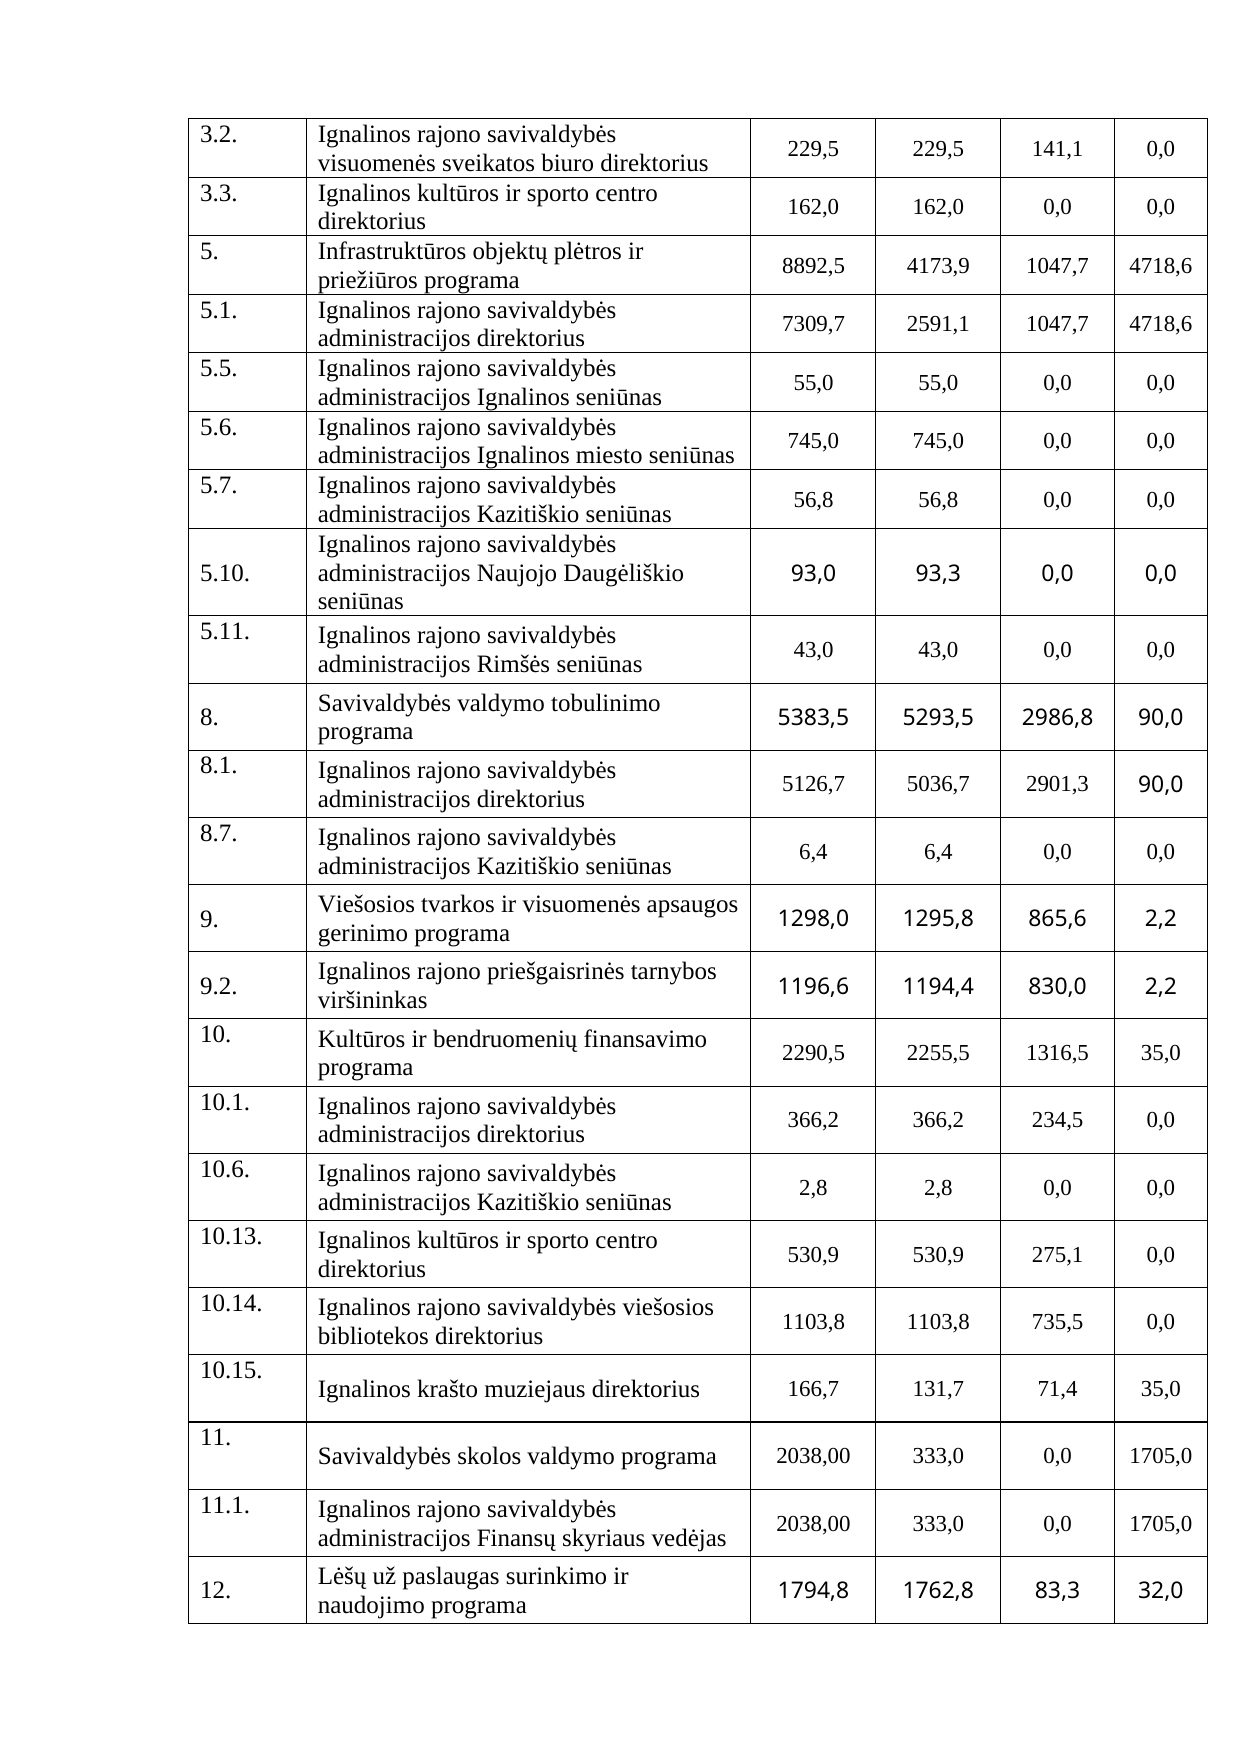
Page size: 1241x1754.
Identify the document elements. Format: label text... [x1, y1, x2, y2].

table_cell Ignalinos rajono savivaldybės administracijos Naujojo Daugėliškio seniūnas [307, 529, 750, 615]
table_cell Ignalinos rajono savivaldybės administracijos Kazitiškio seniūnas [307, 818, 750, 884]
table_cell 5. [189, 236, 306, 294]
table_cell Ignalinos rajono savivaldybės administracijos Finansų skyriaus vedėjas [307, 1490, 750, 1556]
table_cell 71,4 [1001, 1355, 1114, 1421]
table_cell 5.1. [189, 295, 306, 352]
table_cell 0,0 [1001, 529, 1114, 615]
table_cell Ignalinos krašto muziejaus direktorius [307, 1355, 750, 1421]
table_cell 56,8 [876, 470, 1000, 528]
table_cell 0,0 [1001, 1423, 1114, 1489]
table_cell 93,3 [876, 529, 1000, 615]
table_cell Ignalinos rajono savivaldybės administracijos Rimšės seniūnas [307, 616, 750, 682]
table_cell 333,0 [876, 1490, 1000, 1556]
table_cell Savivaldybės valdymo tobulinimo programa [307, 684, 750, 749]
table_cell 162,0 [751, 178, 875, 235]
table_cell Ignalinos rajono savivaldybės administracijos Kazitiškio seniūnas [307, 1154, 750, 1220]
table_cell 1194,4 [876, 952, 1000, 1018]
table_cell 0,0 [1115, 1087, 1207, 1153]
table_cell 1705,0 [1115, 1423, 1207, 1489]
table_cell 1047,7 [1001, 236, 1114, 294]
table_cell 32,0 [1115, 1557, 1207, 1623]
table_cell 0,0 [1115, 119, 1207, 177]
table_cell 5.10. [189, 529, 306, 615]
table_cell 5036,7 [876, 751, 1000, 817]
table_cell 0,0 [1115, 178, 1207, 235]
table_cell 6,4 [751, 818, 875, 884]
table_cell 90,0 [1115, 684, 1207, 749]
table_cell 56,8 [751, 470, 875, 528]
table_cell Lėšų už paslaugas surinkimo ir naudojimo programa [307, 1557, 750, 1623]
table_cell 0,0 [1115, 818, 1207, 884]
table_cell 0,0 [1001, 353, 1114, 411]
table_cell 11.1. [189, 1490, 306, 1556]
table_cell 2,2 [1115, 885, 1207, 951]
table_cell 2038,00 [751, 1490, 875, 1556]
table_cell 2038,00 [751, 1423, 875, 1489]
table_cell 229,5 [751, 119, 875, 177]
table_cell 10.6. [189, 1154, 306, 1220]
table_cell Ignalinos rajono savivaldybės administracijos direktorius [307, 1087, 750, 1153]
table_cell 8892,5 [751, 236, 875, 294]
table_cell 2901,3 [1001, 751, 1114, 817]
table_cell 830,0 [1001, 952, 1114, 1018]
table_cell 1103,8 [876, 1288, 1000, 1354]
table_cell 1295,8 [876, 885, 1000, 951]
table_cell 0,0 [1115, 1288, 1207, 1354]
table_cell 93,0 [751, 529, 875, 615]
table_cell 7309,7 [751, 295, 875, 352]
table_cell 5126,7 [751, 751, 875, 817]
table_cell 5.11. [189, 616, 306, 682]
table_cell 43,0 [876, 616, 1000, 682]
table_cell 162,0 [876, 178, 1000, 235]
table_cell 0,0 [1001, 1490, 1114, 1556]
table_cell Ignalinos rajono savivaldybės viešosios bibliotekos direktorius [307, 1288, 750, 1354]
table_cell Kultūros ir bendruomenių finansavimo programa [307, 1019, 750, 1086]
table_cell 2,8 [876, 1154, 1000, 1220]
table_cell Infrastruktūros objektų plėtros ir priežiūros programa [307, 236, 750, 294]
table_cell Ignalinos kultūros ir sporto centro direktorius [307, 178, 750, 235]
table_cell 5.6. [189, 412, 306, 469]
table_cell 2,8 [751, 1154, 875, 1220]
table_cell 10.13. [189, 1221, 306, 1287]
table_cell 735,5 [1001, 1288, 1114, 1354]
table_cell 0,0 [1115, 1154, 1207, 1220]
table_cell 2591,1 [876, 295, 1000, 352]
table_cell 55,0 [751, 353, 875, 411]
table_cell 0,0 [1115, 470, 1207, 528]
table_cell Viešosios tvarkos ir visuomenės apsaugos gerinimo programa [307, 885, 750, 951]
table_cell 1103,8 [751, 1288, 875, 1354]
table_cell 5383,5 [751, 684, 875, 749]
table_cell Savivaldybės skolos valdymo programa [307, 1423, 750, 1489]
table_cell 366,2 [751, 1087, 875, 1153]
table_cell 745,0 [876, 412, 1000, 469]
table_cell 0,0 [1115, 353, 1207, 411]
table_cell 9.2. [189, 952, 306, 1018]
table_cell Ignalinos kultūros ir sporto centro direktorius [307, 1221, 750, 1287]
table_cell 10.1. [189, 1087, 306, 1153]
table_cell 12. [189, 1557, 306, 1623]
table_cell 83,3 [1001, 1557, 1114, 1623]
table_cell 5.5. [189, 353, 306, 411]
table_cell 1047,7 [1001, 295, 1114, 352]
table_cell 10.15. [189, 1355, 306, 1421]
table_cell Ignalinos rajono savivaldybės administracijos Ignalinos seniūnas [307, 353, 750, 411]
table_cell 35,0 [1115, 1355, 1207, 1421]
table_cell 234,5 [1001, 1087, 1114, 1153]
table_cell 1794,8 [751, 1557, 875, 1623]
table_cell 9. [189, 885, 306, 951]
table_cell 865,6 [1001, 885, 1114, 951]
table_cell 333,0 [876, 1423, 1000, 1489]
table_cell 8.1. [189, 751, 306, 817]
table_cell 1316,5 [1001, 1019, 1114, 1086]
table_cell 0,0 [1115, 1221, 1207, 1287]
table_cell 0,0 [1001, 616, 1114, 682]
table_cell Ignalinos rajono savivaldybės administracijos Ignalinos miesto seniūnas [307, 412, 750, 469]
table_cell Ignalinos rajono priešgaisrinės tarnybos viršininkas [307, 952, 750, 1018]
table_cell 141,1 [1001, 119, 1114, 177]
table_cell 131,7 [876, 1355, 1000, 1421]
table_cell Ignalinos rajono savivaldybės visuomenės sveikatos biuro direktorius [307, 119, 750, 177]
table_cell 366,2 [876, 1087, 1000, 1153]
table_cell 530,9 [751, 1221, 875, 1287]
table_cell 0,0 [1001, 470, 1114, 528]
table_cell 166,7 [751, 1355, 875, 1421]
table_cell 2986,8 [1001, 684, 1114, 749]
table_cell 8.7. [189, 818, 306, 884]
table_cell 55,0 [876, 353, 1000, 411]
table_cell 2290,5 [751, 1019, 875, 1086]
table_cell Ignalinos rajono savivaldybės administracijos Kazitiškio seniūnas [307, 470, 750, 528]
table_cell 0,0 [1001, 818, 1114, 884]
table_cell 10.14. [189, 1288, 306, 1354]
table_cell 0,0 [1001, 412, 1114, 469]
table_cell 0,0 [1001, 1154, 1114, 1220]
table_cell 745,0 [751, 412, 875, 469]
table_cell 3.2. [189, 119, 306, 177]
table_cell 530,9 [876, 1221, 1000, 1287]
table_cell 2,2 [1115, 952, 1207, 1018]
table_cell 275,1 [1001, 1221, 1114, 1287]
table_cell 4718,6 [1115, 295, 1207, 352]
table_cell 5.7. [189, 470, 306, 528]
table_cell 5293,5 [876, 684, 1000, 749]
table_cell 4718,6 [1115, 236, 1207, 294]
table_cell 6,4 [876, 818, 1000, 884]
table_cell 11. [189, 1423, 306, 1489]
table_cell 2255,5 [876, 1019, 1000, 1086]
table_cell 1762,8 [876, 1557, 1000, 1623]
table_cell 90,0 [1115, 751, 1207, 817]
table_cell 229,5 [876, 119, 1000, 177]
table_cell 10. [189, 1019, 306, 1086]
table_cell 1705,0 [1115, 1490, 1207, 1556]
table_cell 1196,6 [751, 952, 875, 1018]
table_cell Ignalinos rajono savivaldybės administracijos direktorius [307, 295, 750, 352]
table_cell 0,0 [1115, 529, 1207, 615]
table_cell 0,0 [1115, 412, 1207, 469]
table_cell 43,0 [751, 616, 875, 682]
table_cell Ignalinos rajono savivaldybės administracijos direktorius [307, 751, 750, 817]
table_cell 4173,9 [876, 236, 1000, 294]
table_cell 0,0 [1115, 616, 1207, 682]
table_cell 8. [189, 684, 306, 749]
table_cell 35,0 [1115, 1019, 1207, 1086]
table_cell 1298,0 [751, 885, 875, 951]
table_cell 0,0 [1001, 178, 1114, 235]
table_cell 3.3. [189, 178, 306, 235]
